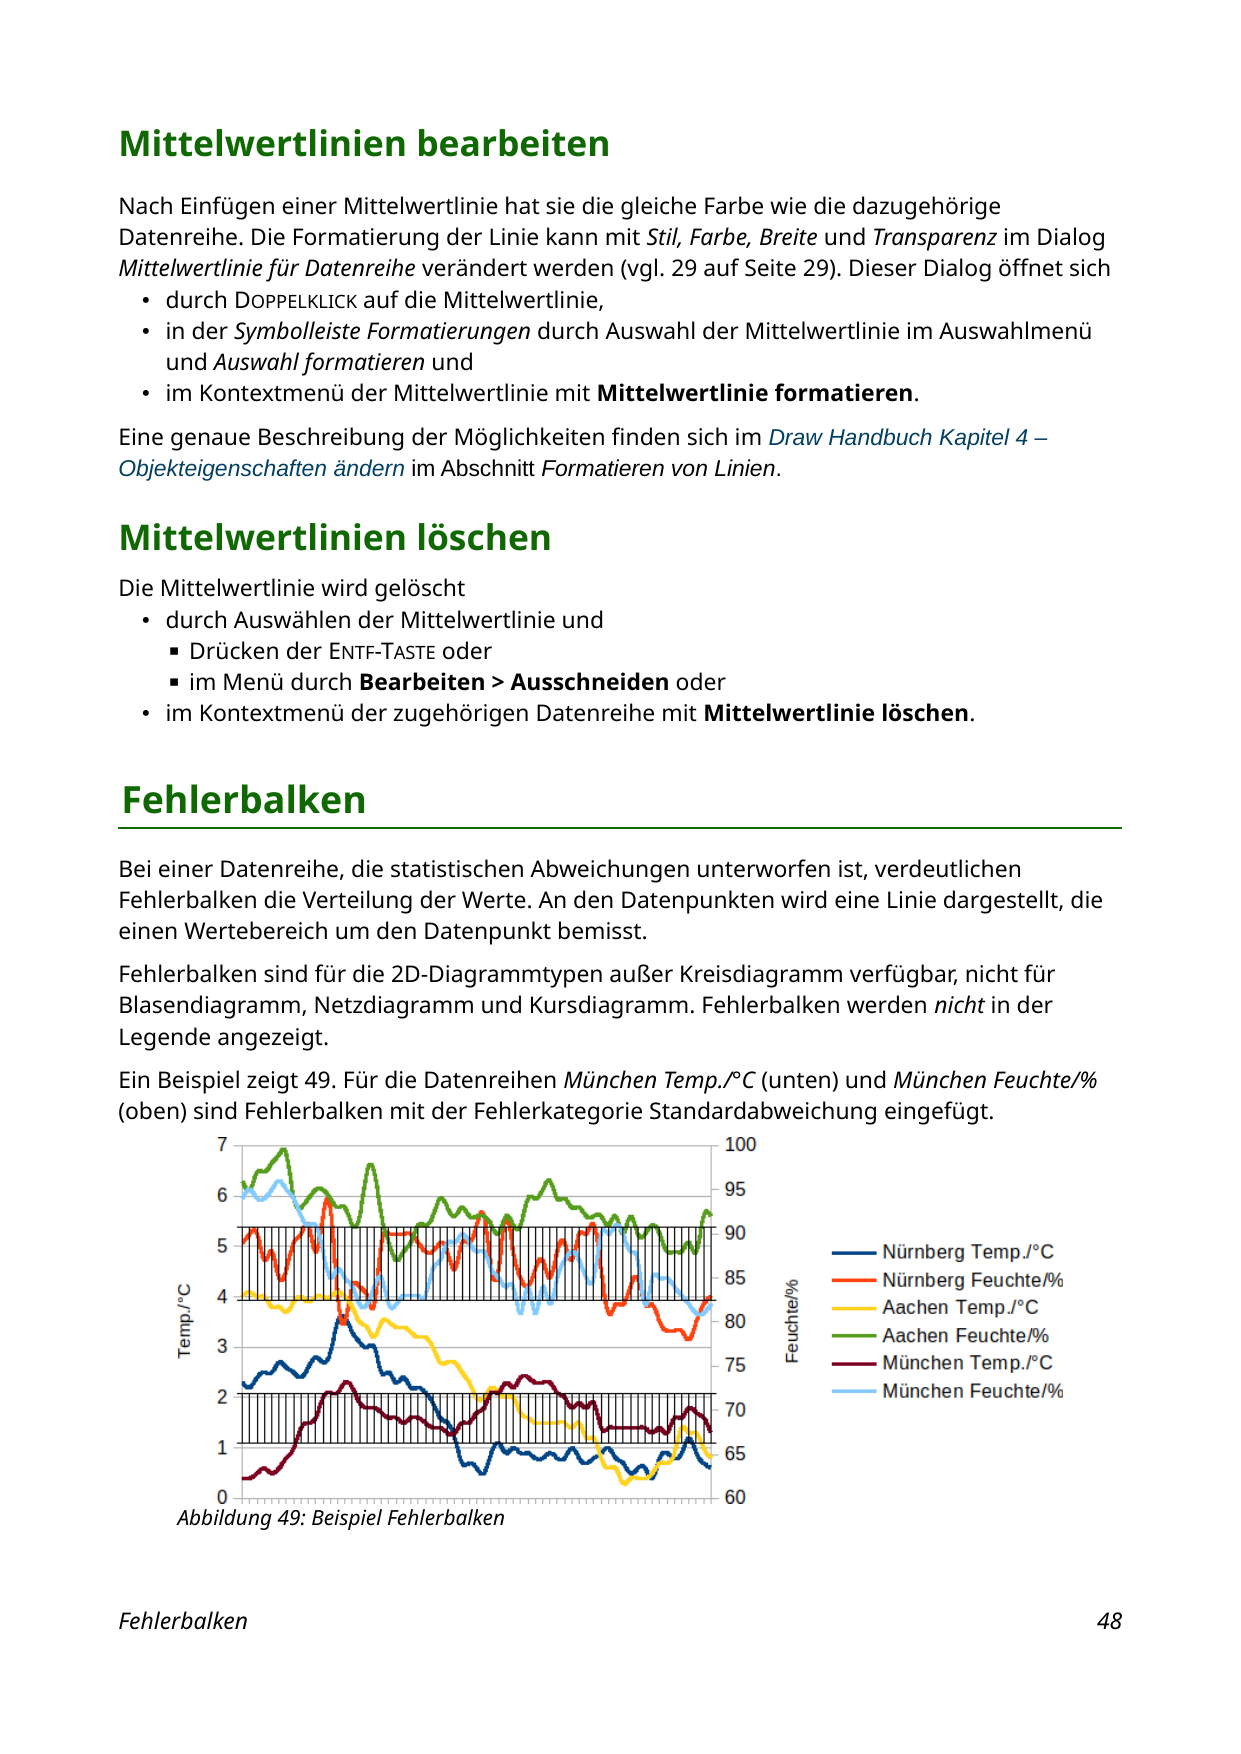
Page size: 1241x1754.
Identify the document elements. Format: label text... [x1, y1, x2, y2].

text Die Mittelwertlinie wird gelöscht [118, 572, 1122, 604]
list im Menü durch Bearbeiten > Ausschneiden oder [165, 666, 1122, 697]
list im Kontextmenü der Mittelwertlinie mit Mittelwertlinie formatieren. [142, 377, 1122, 409]
list Drücken der Entf-Taste oder [165, 635, 1122, 666]
text Nach Einfügen einer Mittelwertlinie hat sie die gleiche Farbe wie die dazugehörige Datenreihe. Die Formatierung der Linie kann mit Stil, Farbe, Breite und Transparenz im Dialog Mittelwertlinie für Datenreihe verändert werden (vgl. Abbildung 29 auf Seite 28). Dieser Dialog öffnet sich [118, 190, 1122, 284]
list in der Symbolleiste Formatierungen durch Auswahl der Mittelwertlinie im Auswahlmenü und Auswahl formatieren und [142, 315, 1122, 377]
list durch Doppelklick auf die Mittelwertlinie, [142, 284, 1122, 315]
list im Kontextmenü der zugehörigen Datenreihe mit Mittelwertlinie löschen. [142, 697, 1122, 729]
text Fehlerbalken sind für die 2D-Diagrammtypen außer Kreisdiagramm verfügbar, nicht für Blasendiagramm, Netzdiagramm und Kursdiagramm. Fehlerbalken werden nicht in der Legende angezeigt. [118, 958, 1122, 1052]
subtitle Mittelwertlinien löschen [118, 512, 1122, 561]
list durch Auswählen der Mittelwertlinie und [142, 604, 1122, 635]
text Eine genaue Beschreibung der Möglichkeiten finden sich im Draw Handbuch Kapitel 4 – Objekteigenschaften ändern im Abschnitt Formatieren von Linien. [118, 420, 1122, 483]
text Abbildung 49: Beispiel Fehlerbalken [177, 1504, 1063, 1532]
picture [177, 1137, 1063, 1504]
subtitle Mittelwertlinien bearbeiten [118, 118, 1122, 166]
subtitle Fehlerbalken [118, 770, 1122, 827]
text Ein Beispiel zeigt Abbildung 49. Für die Datenreihen München Temp./°C (unten) und München Feuchte/% (oben) sind Fehlerbalken mit der Fehlerkategorie Standardabweichung eingefügt. [118, 1063, 1122, 1126]
text Bei einer Datenreihe, die statistischen Abweichungen unterworfen ist, verdeutlichen Fehlerbalken die Verteilung der Werte. An den Datenpunkten wird eine Linie dargestellt, die einen Wertebereich um den Datenpunkt bemisst. [118, 852, 1122, 946]
